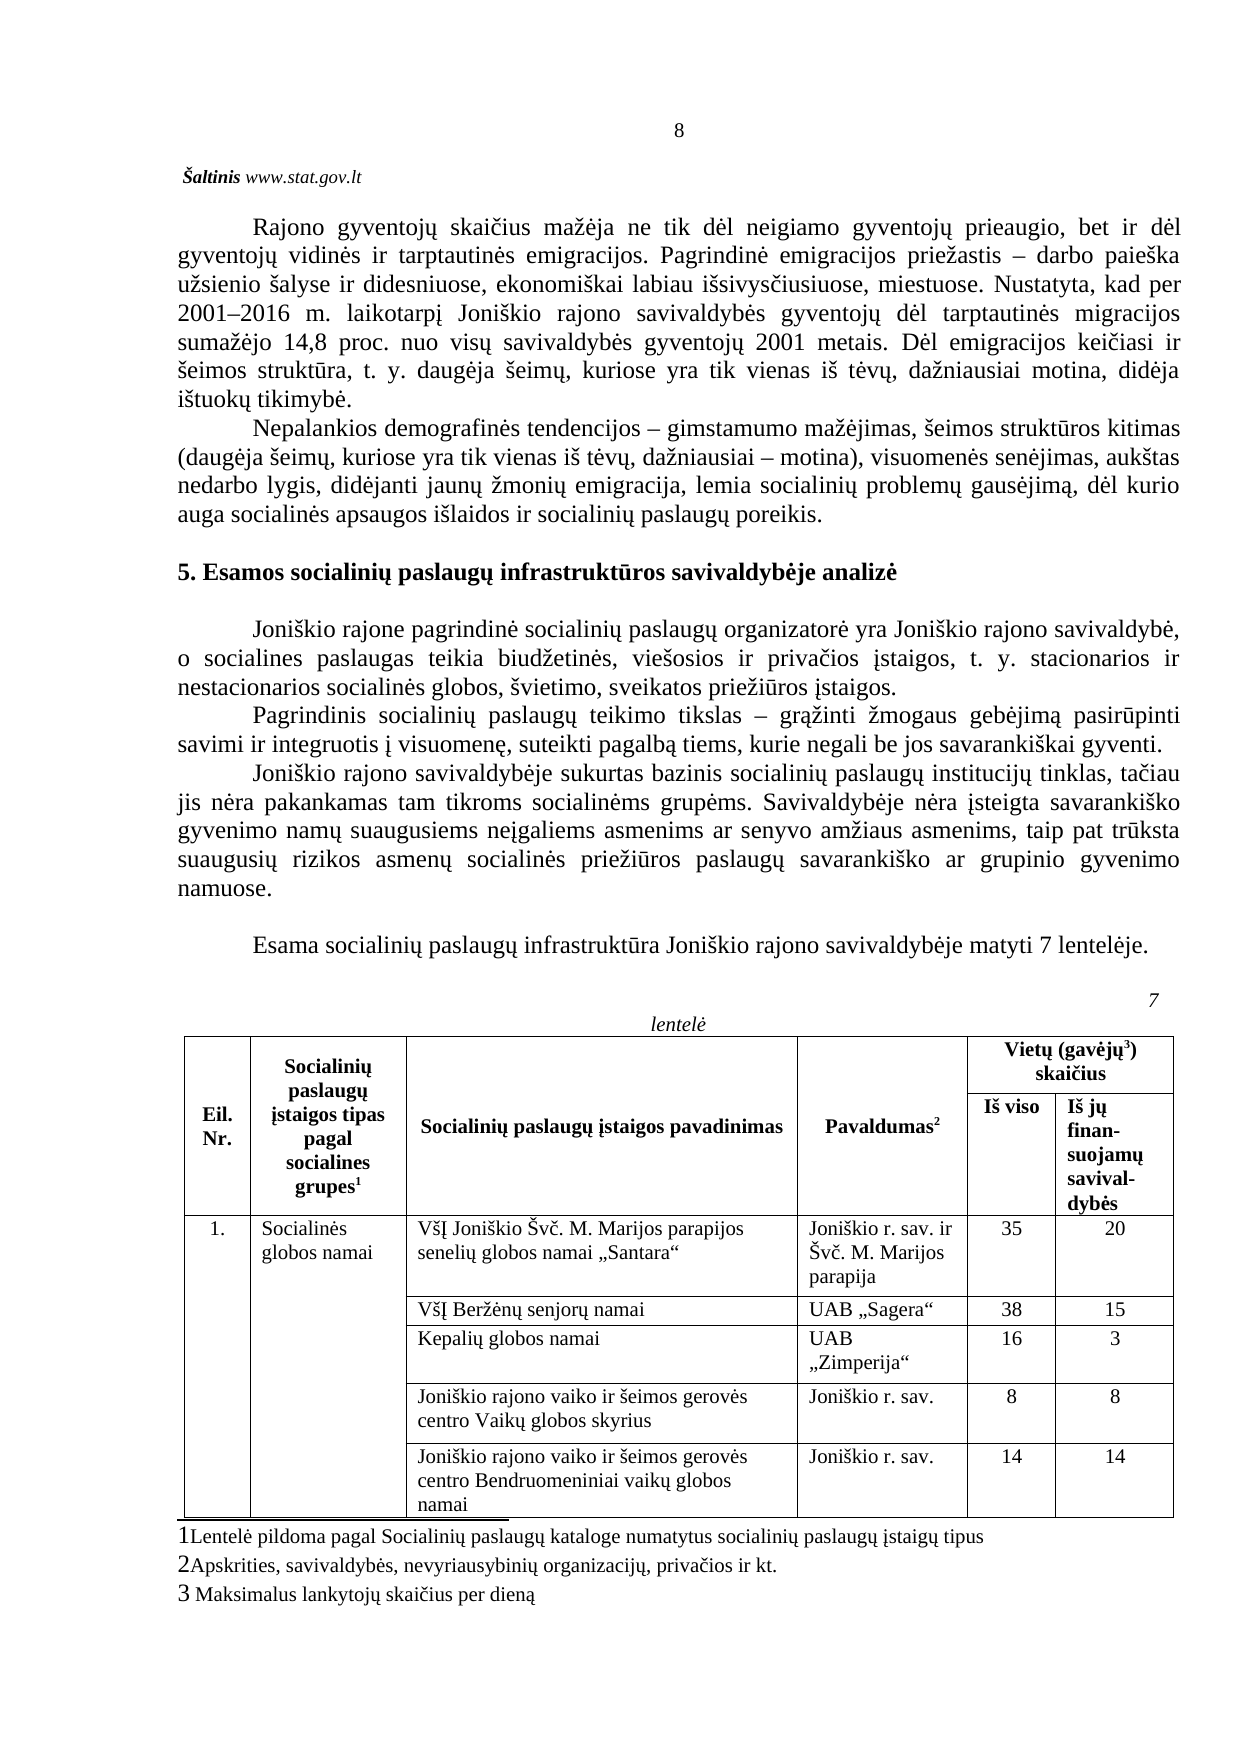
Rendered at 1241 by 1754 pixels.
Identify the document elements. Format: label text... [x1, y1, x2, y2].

table_cell 8 [968, 1384, 1055, 1443]
table_cell Joniškio r. sav. ir Švč. M. Marijos parapija [798, 1216, 967, 1296]
text Joniškio rajone pagrindinė socialinių paslaugų organizatorė yra Joniškio rajono savivaldybė, o socialines paslaugas teikia biudžetinės, viešosios ir privačios įstaigos, t. y. stacionarios ir nestacionarios socialinės globos, švietimo, sveikatos priežiūros įstaigos. [177, 614, 1181, 701]
table_cell 14 [968, 1444, 1055, 1517]
table_header Pavaldumas [798, 1037, 967, 1214]
table_cell Iš jų finan-suojamų savival-dybės [1056, 1094, 1173, 1214]
text 5. Esamos socialinių paslaugų infrastruktūros savivaldybėje analizė [177, 557, 1181, 586]
table_cell 38 [968, 1297, 1055, 1324]
table_cell VšĮ Beržėnų senjorų namai [407, 1297, 797, 1324]
text Nepalankios demografinės tendencijos – gimstamumo mažėjimas, šeimos struktūros kitimas (daugėja šeimų, kuriose yra tik vienas iš tėvų, dažniausiai – motina), visuomenės senėjimas, aukštas nedarbo lygis, didėjanti jaunų žmonių emigracija, lemia socialinių problemų gausėjimą, dėl kurio auga socialinės apsaugos išlaidos ir socialinių paslaugų poreikis. [177, 413, 1181, 528]
table_cell 20 [1056, 1216, 1173, 1296]
table_cell 16 [968, 1326, 1055, 1383]
table_cell 1. [185, 1216, 250, 1517]
table_cell 8 [1056, 1384, 1173, 1443]
table_cell UAB „Zimperija“ [798, 1326, 967, 1383]
table_header Vietų (gavėjų) skaičius [968, 1037, 1173, 1093]
text Pagrindinis socialinių paslaugų teikimo tikslas – grąžinti žmogaus gebėjimą pasirūpinti savimi ir integruotis į visuomenę, suteikti pagalbą tiems, kurie negali be jos savarankiškai gyventi. [177, 701, 1181, 758]
table_header Eil. Nr. [185, 1037, 250, 1214]
text 7 lentelė [177, 988, 1181, 1036]
table_header Socialinių paslaugų įstaigos tipas pagal socialines grupes [251, 1037, 406, 1214]
table_cell Joniškio r. sav. [798, 1444, 967, 1517]
text Rajono gyventojų skaičius mažėja ne tik dėl neigiamo gyventojų prieaugio, bet ir dėl gyventojų vidinės ir tarptautinės emigracijos. Pagrindinė emigracijos priežastis – darbo paieška užsienio šalyse ir didesniuose, ekonomiškai labiau išsivysčiusiuose, miestuose. Nustatyta, kad per 2001–2016 m. laikotarpį Joniškio rajono savivaldybės gyventojų dėl tarptautinės migracijos sumažėjo 14,8 proc. nuo visų savivaldybės gyventojų 2001 metais. Dėl emigracijos keičiasi ir šeimos struktūra, t. y. daugėja šeimų, kuriose yra tik vienas iš tėvų, dažniausiai motina, didėja ištuokų tikimybė. [177, 212, 1181, 413]
table_cell 14 [1056, 1444, 1173, 1517]
table_cell Joniškio rajono vaiko ir šeimos gerovės centro Bendruomeniniai vaikų globos namai [407, 1444, 797, 1517]
table_cell UAB „Sagera“ [798, 1297, 967, 1324]
table_cell 35 [968, 1216, 1055, 1296]
text Šaltinis www.stat.gov.lt [177, 166, 1181, 188]
table_cell Joniškio rajono vaiko ir šeimos gerovės centro Vaikų globos skyrius [407, 1384, 797, 1443]
table_cell 3 [1056, 1326, 1173, 1383]
table_cell VšĮ Joniškio Švč. M. Marijos parapijos senelių globos namai „Santara“ [407, 1216, 797, 1296]
text Joniškio rajono savivaldybėje sukurtas bazinis socialinių paslaugų institucijų tinklas, tačiau jis nėra pakankamas tam tikroms socialinėms grupėms. Savivaldybėje nėra įsteigta savarankiško gyvenimo namų suaugusiems neįgaliems asmenims ar senyvo amžiaus asmenims, taip pat trūksta suaugusių rizikos asmenų socialinės priežiūros paslaugų savarankiško ar grupinio gyvenimo namuose. [177, 758, 1181, 902]
table_cell Iš viso [968, 1094, 1055, 1214]
table_cell 15 [1056, 1297, 1173, 1324]
text Esama socialinių paslaugų infrastruktūra Joniškio rajono savivaldybėje matyti 7 lentelėje. [177, 931, 1181, 959]
table_cell Joniškio r. sav. [798, 1384, 967, 1443]
table_cell Socialinės globos namai [251, 1216, 406, 1517]
table_header Socialinių paslaugų įstaigos pavadinimas [407, 1037, 797, 1214]
table_cell Kepalių globos namai [407, 1326, 797, 1383]
